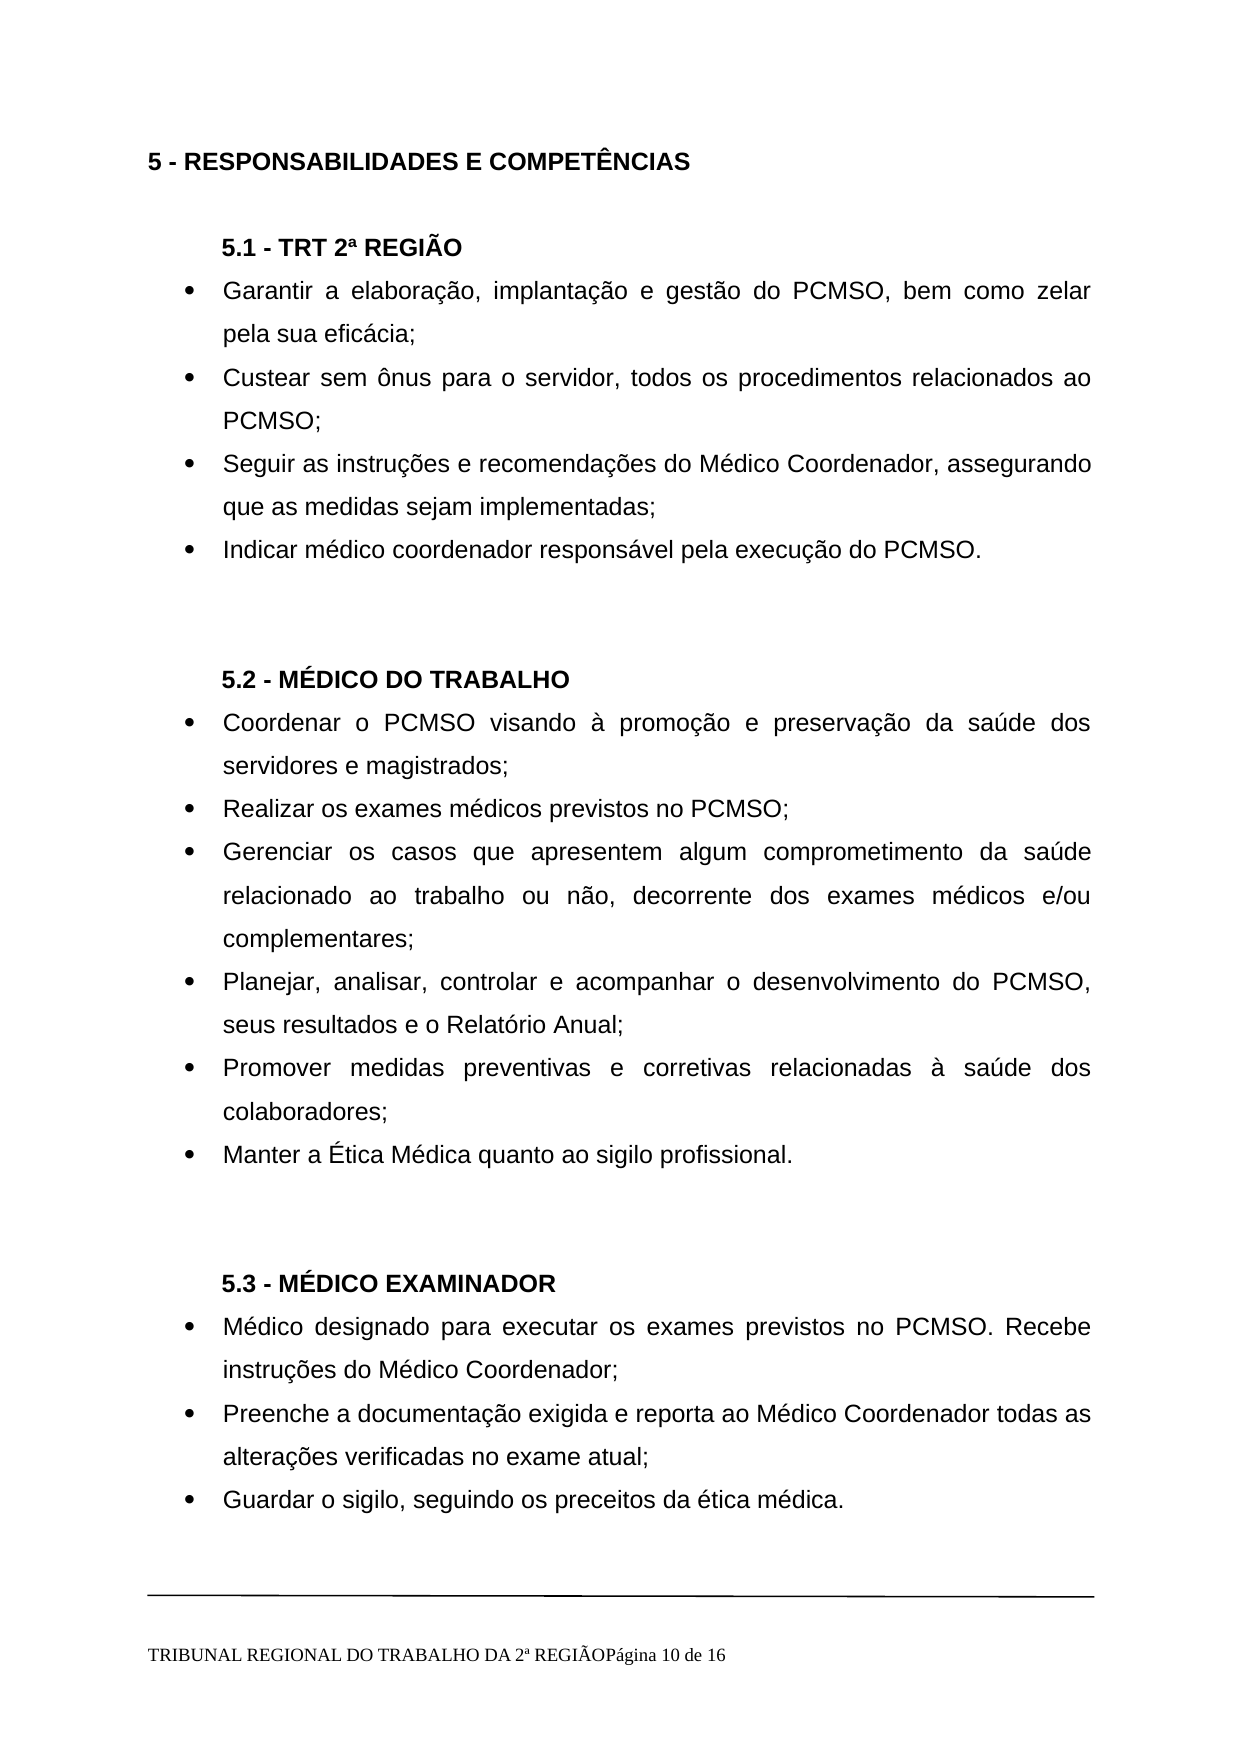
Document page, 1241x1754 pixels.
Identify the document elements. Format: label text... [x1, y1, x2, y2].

list Gerenciar os casos que apresentem algum comprometimento da saúde relacionado ao trabalho ou não, decorrente dos exames médicos e/ou complementares; [185, 837, 1093, 952]
text 5.2 - MÉDICO DO TRABALHO [148, 665, 1093, 693]
text 5.3 - MÉDICO EXAMINADOR [148, 1269, 1093, 1298]
list Manter a Ética Médica quanto ao sigilo profissional. [185, 1139, 1093, 1168]
list Planejar, analisar, controlar e acompanhar o desenvolvimento do PCMSO, seus resultados e o Relatório Anual; [185, 967, 1093, 1039]
list Promover medidas preventivas e corretivas relacionadas à saúde dos colaboradores; [185, 1053, 1093, 1125]
list Realizar os exames médicos previstos no PCMSO; [185, 794, 1093, 823]
list Custear sem ônus para o servidor, todos os procedimentos relacionados ao PCMSO; [185, 362, 1093, 434]
text 5 - RESPONSABILIDADES E COMPETÊNCIAS [148, 147, 1093, 176]
list Indicar médico coordenador responsável pela execução do PCMSO. [185, 535, 1093, 564]
list Garantir a elaboração, implantação e gestão do PCMSO, bem como zelar pela sua eficácia; [185, 276, 1093, 348]
list Guardar o sigilo, seguindo os preceitos da ética médica. [185, 1485, 1093, 1514]
text 5.1 - TRT 2ª REGIÃO [148, 233, 1093, 262]
list Médico designado para executar os exames previstos no PCMSO. Recebe instruções do Médico Coordenador; [185, 1312, 1093, 1384]
list Coordenar o PCMSO visando à promoção e preservação da saúde dos servidores e magistrados; [185, 708, 1093, 780]
list Seguir as instruções e recomendações do Médico Coordenador, assegurando que as medidas sejam implementadas; [185, 449, 1093, 521]
list Preenche a documentação exigida e reporta ao Médico Coordenador todas as alterações verificadas no exame atual; [185, 1398, 1093, 1471]
